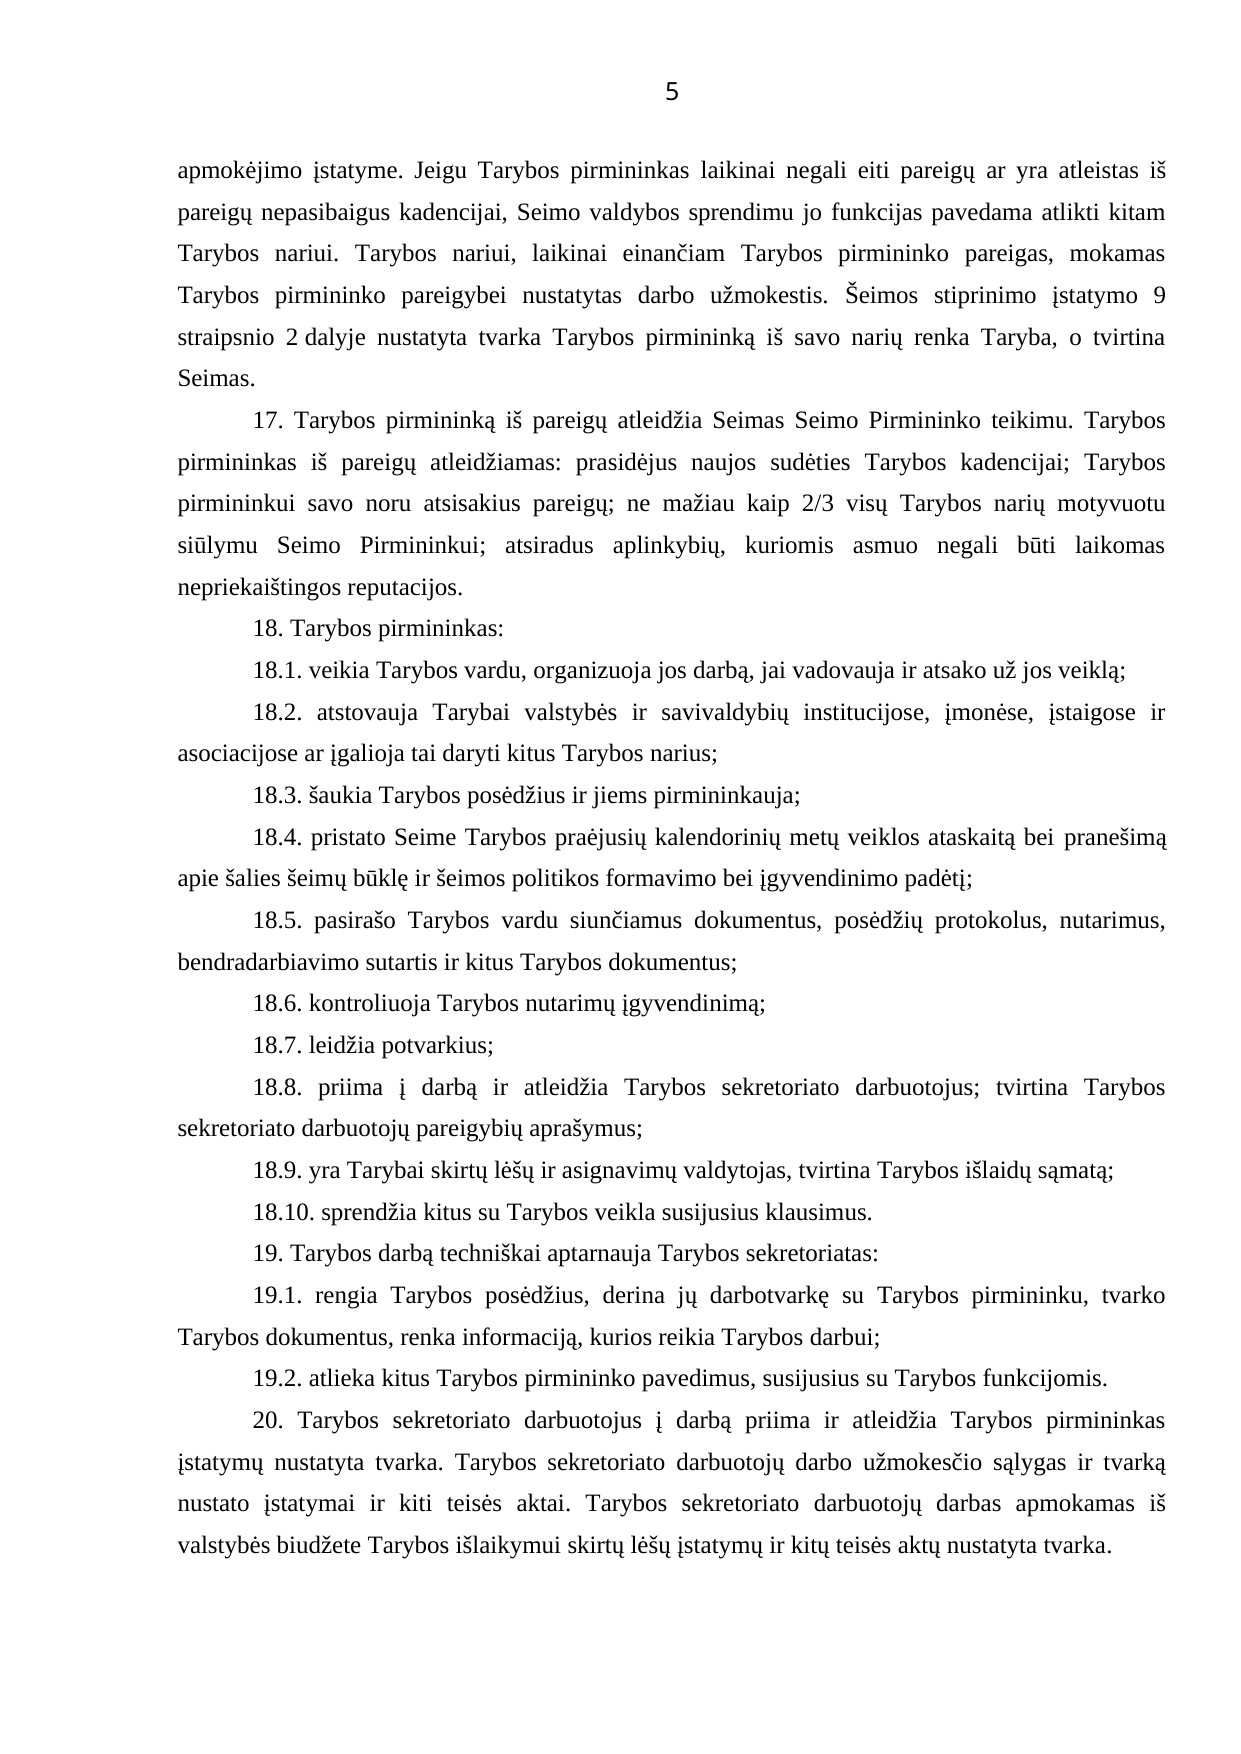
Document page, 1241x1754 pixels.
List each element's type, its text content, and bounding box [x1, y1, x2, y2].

text 19.1. rengia Tarybos posėdžius, derina jų darbotvarkę su Tarybos pirmininku, tvarko Tarybos dokumentus, renka informaciją, kurios reikia Tarybos darbui; [177, 1267, 1167, 1350]
text apmokėjimo įstatyme. Jeigu Tarybos pirmininkas laikinai negali eiti pareigų ar yra atleistas iš pareigų nepasibaigus kadencijai, Seimo valdybos sprendimu jo funkcijas pavedama atlikti kitam Tarybos nariui. Tarybos nariui, laikinai einančiam Tarybos pirmininko pareigas, mokamas Tarybos pirmininko pareigybei nustatytas darbo užmokestis. Šeimos stiprinimo įstatymo 9 straipsnio 2 dalyje nustatyta tvarka Tarybos pirmininką iš savo narių renka Taryba, o tvirtina Seimas. [177, 142, 1167, 392]
text 18.6. kontroliuoja Tarybos nutarimų įgyvendinimą; [177, 975, 1167, 1017]
text 18.9. yra Tarybai skirtų lėšų ir asignavimų valdytojas, tvirtina Tarybos išlaidų sąmatą; [177, 1142, 1167, 1184]
text 17. Tarybos pirmininką iš pareigų atleidžia Seimas Seimo Pirmininko teikimu. Tarybos pirmininkas iš pareigų atleidžiamas: prasidėjus naujos sudėties Tarybos kadencijai; Tarybos pirmininkui savo noru atsisakius pareigų; ne mažiau kaip 2/3 visų Tarybos narių motyvuotu siūlymu Seimo Pirmininkui; atsiradus aplinkybių, kuriomis asmuo negali būti laikomas nepriekaištingos reputacijos. [177, 392, 1167, 600]
text 18.3. šaukia Tarybos posėdžius ir jiems pirmininkauja; [177, 767, 1167, 809]
text 18. Tarybos pirmininkas: [177, 600, 1167, 642]
text 18.4. pristato Seime Tarybos praėjusių kalendorinių metų veiklos ataskaitą bei pranešimą apie šalies šeimų būklę ir šeimos politikos formavimo bei įgyvendinimo padėtį; [177, 809, 1167, 892]
text 18.10. sprendžia kitus su Tarybos veikla susijusius klausimus. [177, 1184, 1167, 1225]
text 19.2. atlieka kitus Tarybos pirmininko pavedimus, susijusius su Tarybos funkcijomis. [177, 1350, 1167, 1392]
text 18.2. atstovauja Tarybai valstybės ir savivaldybių institucijose, įmonėse, įstaigose ir asociacijose ar įgalioja tai daryti kitus Tarybos narius; [177, 684, 1167, 767]
text 18.1. veikia Tarybos vardu, organizuoja jos darbą, jai vadovauja ir atsako už jos veiklą; [177, 642, 1167, 684]
text 18.7. leidžia potvarkius; [177, 1017, 1167, 1059]
text 18.5. pasirašo Tarybos vardu siunčiamus dokumentus, posėdžių protokolus, nutarimus, bendradarbiavimo sutartis ir kitus Tarybos dokumentus; [177, 892, 1167, 975]
text 20. Tarybos sekretoriato darbuotojus į darbą priima ir atleidžia Tarybos pirmininkas įstatymų nustatyta tvarka. Tarybos sekretoriato darbuotojų darbo užmokesčio sąlygas ir tvarką nustato įstatymai ir kiti teisės aktai. Tarybos sekretoriato darbuotojų darbas apmokamas iš valstybės biudžete Tarybos išlaikymui skirtų lėšų įstatymų ir kitų teisės aktų nustatyta tvarka. [177, 1392, 1167, 1559]
text 18.8. priima į darbą ir atleidžia Tarybos sekretoriato darbuotojus; tvirtina Tarybos sekretoriato darbuotojų pareigybių aprašymus; [177, 1059, 1167, 1142]
text 19. Tarybos darbą techniškai aptarnauja Tarybos sekretoriatas: [177, 1225, 1167, 1267]
